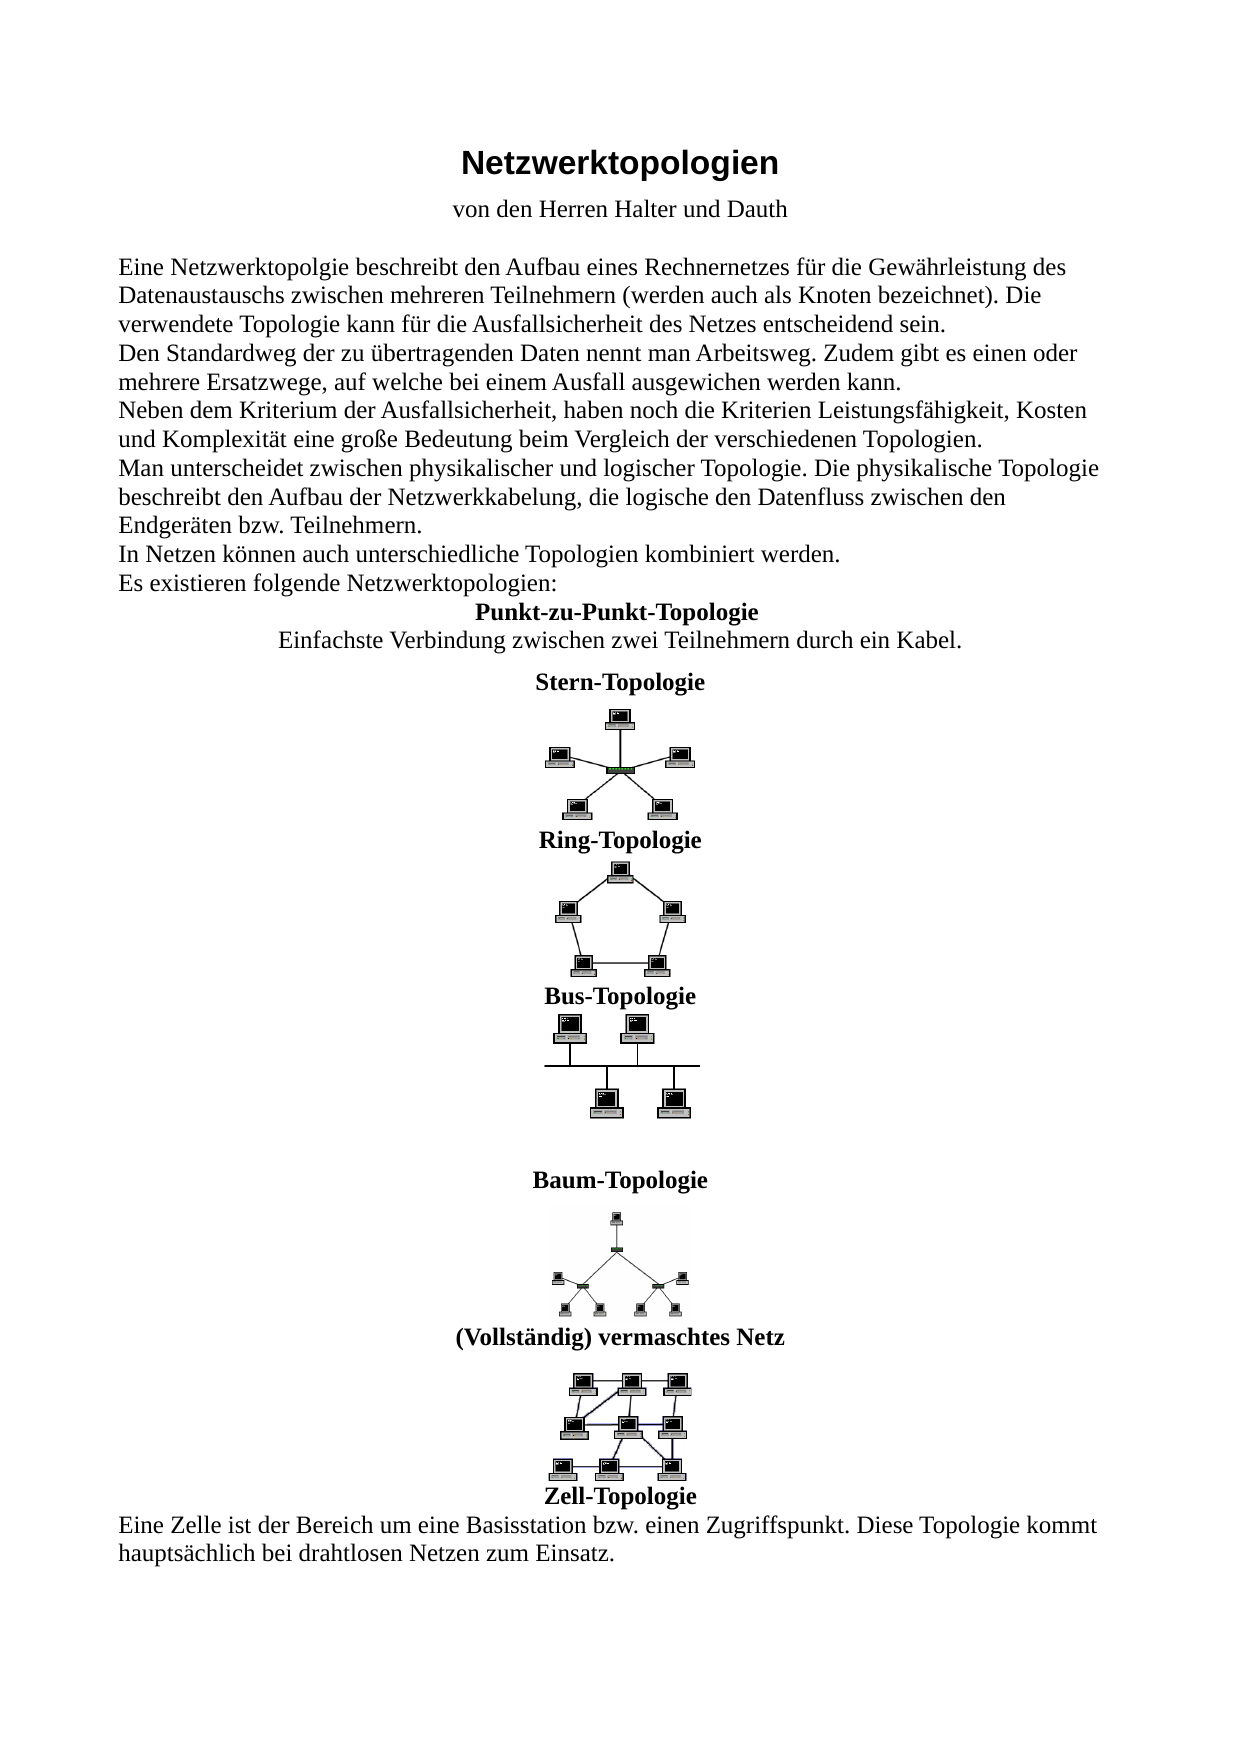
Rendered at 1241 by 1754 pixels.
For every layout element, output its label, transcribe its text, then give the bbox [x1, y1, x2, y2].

picture [548, 1206, 692, 1322]
text Ring-Topologie [118, 708, 1122, 854]
text von den Herren Halter und Dauth [118, 194, 1122, 223]
text Es existieren folgende Netzwerktopologien: [118, 568, 1122, 597]
text Stern-Topologie [118, 667, 1122, 696]
text In Netzen können auch unterschiedliche Topologien kombiniert werden. [118, 539, 1122, 568]
text Punkt-zu-Punkt-Topologie [118, 597, 1122, 626]
text (Vollständig) vermaschtes Netz [118, 1194, 1122, 1351]
text Man unterscheidet zwischen physikalischer und logischer Topologie. Die physikalische Topologie beschreibt den Aufbau der Netzwerkkabelung, die logische den Datenfluss zwischen den Endgeräten bzw. Teilnehmern. [118, 453, 1122, 539]
text Einfachste Verbindung zwischen zwei Teilnehmern durch ein Kabel. [118, 626, 1122, 654]
picture [548, 1373, 692, 1481]
picture [533, 1010, 707, 1125]
text Zell-Topologie [118, 1351, 1122, 1510]
picture [553, 857, 688, 982]
text Eine Zelle ist der Bereich um eine Basisstation bzw. einen Zugriffspunkt. Diese Topologie kommt hauptsächlich bei drahtlosen Netzen zum Einsatz. [118, 1510, 1122, 1567]
subtitle Netzwerktopologien [118, 143, 1122, 182]
text Eine Netzwerktopolgie beschreibt den Aufbau eines Rechnernetzes für die Gewährleistung des Datenaustauschs zwischen mehreren Teilnehmern (werden auch als Knoten bezeichnet). Die verwendete Topologie kann für die Ausfallsicherheit des Netzes entscheidend sein. [118, 252, 1122, 338]
picture [542, 705, 698, 826]
text Neben dem Kriterium der Ausfallsicherheit, haben noch die Kriterien Leistungsfähigkeit, Kosten und Komplexität eine große Bedeutung beim Vergleich der verschiedenen Topologien. [118, 396, 1122, 453]
text Bus-Topologie [118, 854, 1122, 1010]
text Baum-Topologie [118, 1165, 1122, 1194]
text Den Standardweg der zu übertragenden Daten nennt man Arbeitsweg. Zudem gibt es einen oder mehrere Ersatzwege, auf welche bei einem Ausfall ausgewichen werden kann. [118, 338, 1122, 396]
